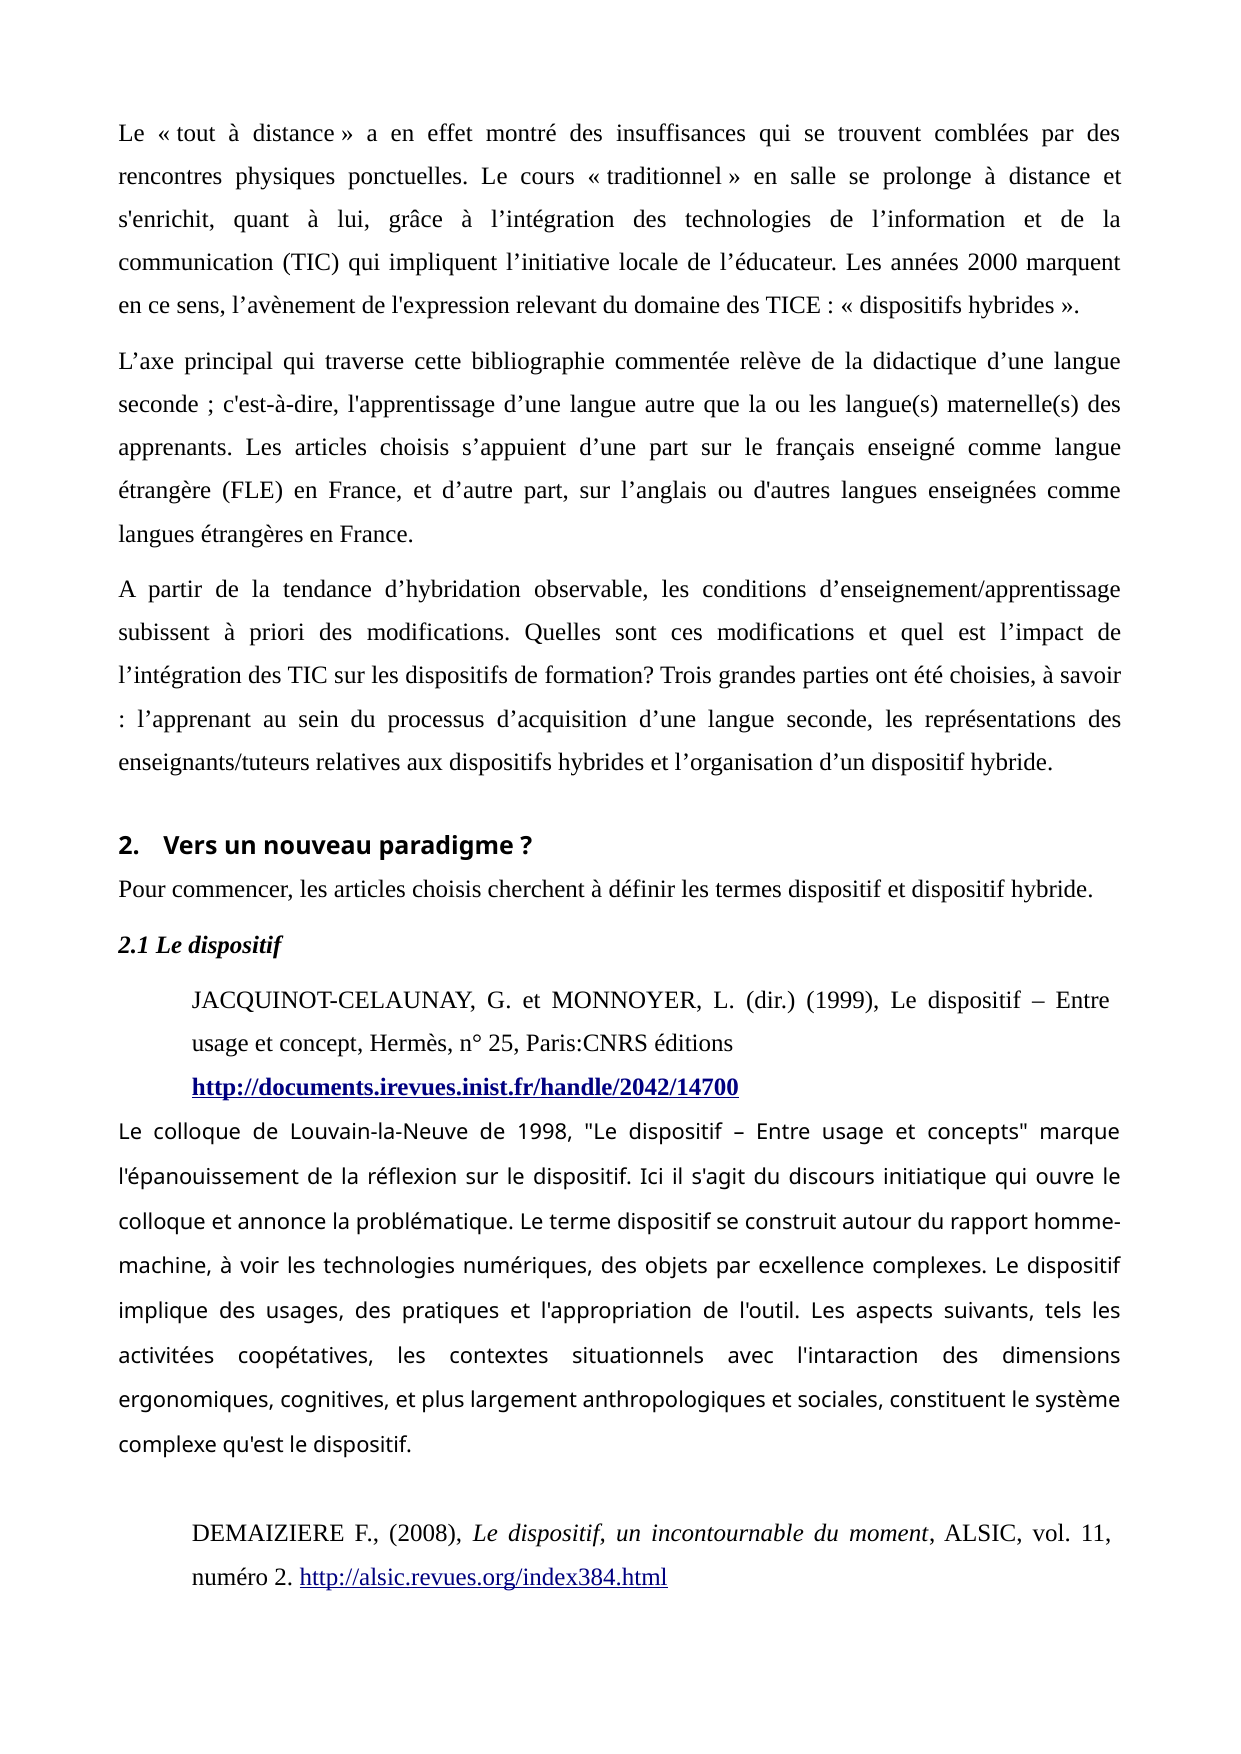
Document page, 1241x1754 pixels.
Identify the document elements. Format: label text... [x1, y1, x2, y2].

text 2.1 Le dispositif [118, 930, 1122, 958]
text L’axe principal qui traverse cette bibliographie commentée relève de la didactique d’une langue seconde ; c'est-à-dire, l'apprentissage d’une langue autre que la ou les langue(s) maternelle(s) des apprenants. Les articles choisis s’appuient d’une part sur le français enseigné comme langue étrangère (FLE) en France, et d’autre part, sur l’anglais ou d'autres langues enseignées comme langues étrangères en France. [118, 346, 1122, 547]
text Pour commencer, les articles choisis cherchent à définir les termes dispositif et dispositif hybride. [118, 874, 1122, 903]
text JACQUINOT-CELAUNAY, G. et MONNOYER, L. (dir.) (1999), Le dispositif – Entre usage et concept, Hermès, n° 25, Paris:CNRS éditions [118, 985, 1122, 1057]
text DEMAIZIERE F., (2008), Le dispositif, un incontournable du moment, ALSIC, vol. 11, numéro 2. http://alsic.revues.org/index384.html [118, 1518, 1122, 1590]
text Le « tout à distance » a en effet montré des insuffisances qui se trouvent comblées par des rencontres physiques ponctuelles. Le cours « traditionnel » en salle se prolonge à distance et s'enrichit, quant à lui, grâce à l’intégration des technologies de l’information et de la communication (TIC) qui impliquent l’initiative locale de l’éducateur. Les années 2000 marquent en ce sens, l’avènement de l'expression relevant du domaine des TICE : « dispositifs hybrides ». [118, 118, 1122, 319]
text Le colloque de Louvain-la-Neuve de 1998, "Le dispositif – Entre usage et concepts" marque l'épanouissement de la réflexion sur le dispositif. Ici il s'agit du discours initiatique qui ouvre le colloque et annonce la problématique. Le terme dispositif se construit autour du rapport homme- machine, à voir les technologies numériques, des objets par ecxellence complexes. Le dispositif implique des usages, des pratiques et l'appropriation de l'outil. Les aspects suivants, tels les activitées coopétatives, les contextes situationnels avec l'intaraction des dimensions ergonomiques, cognitives, et plus largement anthropologiques et sociales, constituent le système complexe qu'est le dispositif. [118, 1116, 1122, 1459]
text A partir de la tendance d’hybridation observable, les conditions d’enseignement/apprentissage subissent à priori des modifications. Quelles sont ces modifications et quel est l’impact de l’intégration des TIC sur les dispositifs de formation? Trois grandes parties ont été choisies, à savoir : l’apprenant au sein du processus d’acquisition d’une langue seconde, les représentations des enseignants/tuteurs relatives aux dispositifs hybrides et l’organisation d’un dispositif hybride. [118, 574, 1122, 776]
subtitle Vers un nouveau paradigme ? [118, 827, 1122, 862]
text http://documents.irevues.inist.fr/handle/2042/14700 [118, 1072, 1122, 1101]
